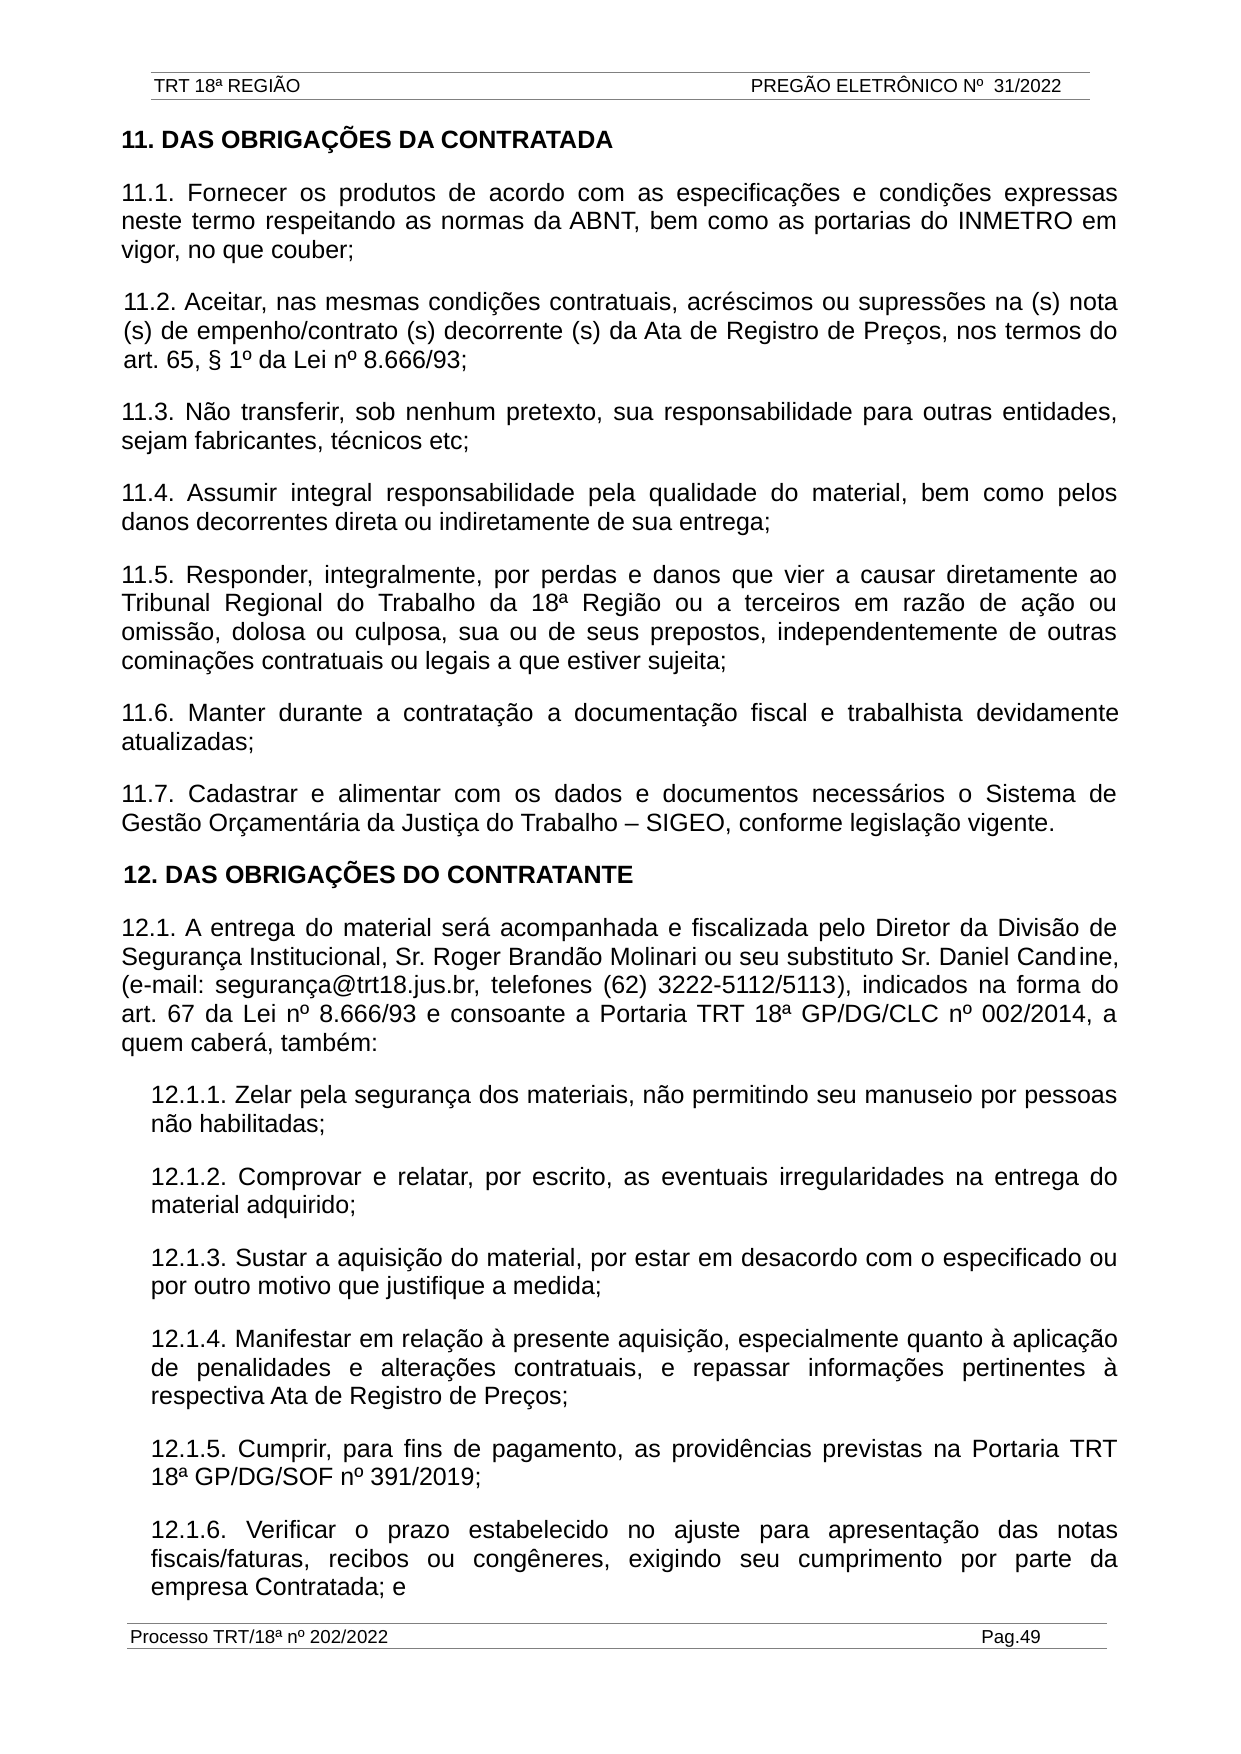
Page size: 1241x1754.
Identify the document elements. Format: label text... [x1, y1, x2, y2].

text 11. DAS OBRIGAÇÕES DA CONTRATADA [121, 125, 1119, 154]
text 12.1.3. Sustar a aquisição do material, por estar em desacordo com o especificado ou por outro motivo que justifique a medida; [151, 1243, 1119, 1300]
text 12.1. A entrega do material será acompanhada e fiscalizada pelo Diretor da Divisão de Segurança Institucional, Sr. Roger Brandão Molinari ou seu substituto Sr. Daniel Candine, (e-mail: segurança@trt18.jus.br, telefones (62) 3222-5112/5113), indicados na forma do art. 67 da Lei nº 8.666/93 e consoante a Portaria TRT 18ª GP/DG/CLC nº 002/2014, a quem caberá, também: [121, 913, 1119, 1057]
text 12.1.4. Manifestar em relação à presente aquisição, especialmente quanto à aplicação de penalidades e alterações contratuais, e repassar informações pertinentes à respectiva Ata de Registro de Preços; [151, 1324, 1119, 1410]
text 12.1.6. Verificar o prazo estabelecido no ajuste para apresentação das notas fiscais/faturas, recibos ou congêneres, exigindo seu cumprimento por parte da empresa Contratada; e [151, 1515, 1119, 1601]
text 11.7. Cadastrar e alimentar com os dados e documentos necessários o Sistema de Gestão Orçamentária da Justiça do Trabalho – SIGEO, conforme legislação vigente. [121, 779, 1119, 837]
text 12.1.5. Cumprir, para fins de pagamento, as providências previstas na Portaria TRT 18ª GP/DG/SOF nº 391/2019; [151, 1434, 1119, 1491]
text 11.1. Fornecer os produtos de acordo com as especificações e condições expressas neste termo respeitando as normas da ABNT, bem como as portarias do INMETRO em vigor, no que couber; [121, 177, 1119, 264]
text 11.4. Assumir integral responsabilidade pela qualidade do material, bem como pelos danos decorrentes direta ou indiretamente de sua entrega; [121, 478, 1119, 536]
text 12.1.2. Comprovar e relatar, por escrito, as eventuais irregularidades na entrega do material adquirido; [151, 1161, 1119, 1219]
text 11.3. Não transferir, sob nenhum pretexto, sua responsabilidade para outras entidades, sejam fabricantes, técnicos etc; [121, 397, 1119, 455]
text 12.1.1. Zelar pela segurança dos materiais, não permitindo seu manuseio por pessoas não habilitadas; [151, 1080, 1119, 1138]
text 12. DAS OBRIGAÇÕES DO CONTRATANTE [123, 861, 1119, 889]
text 11.6. Manter durante a contratação a documentação fiscal e trabalhista devidamente atualizadas; [121, 698, 1119, 756]
text 11.2. Aceitar, nas mesmas condições contratuais, acréscimos ou supressões na (s) nota (s) de empenho/contrato (s) decorrente (s) da Ata de Registro de Preços, nos termos do art. 65, § 1º da Lei nº 8.666/93; [123, 287, 1119, 374]
text 11.5. Responder, integralmente, por perdas e danos que vier a causar diretamente ao Tribunal Regional do Trabalho da 18ª Região ou a terceiros em razão de ação ou omissão, dolosa ou culposa, sua ou de seus prepostos, independentemente de outras cominações contratuais ou legais a que estiver sujeita; [121, 559, 1119, 674]
